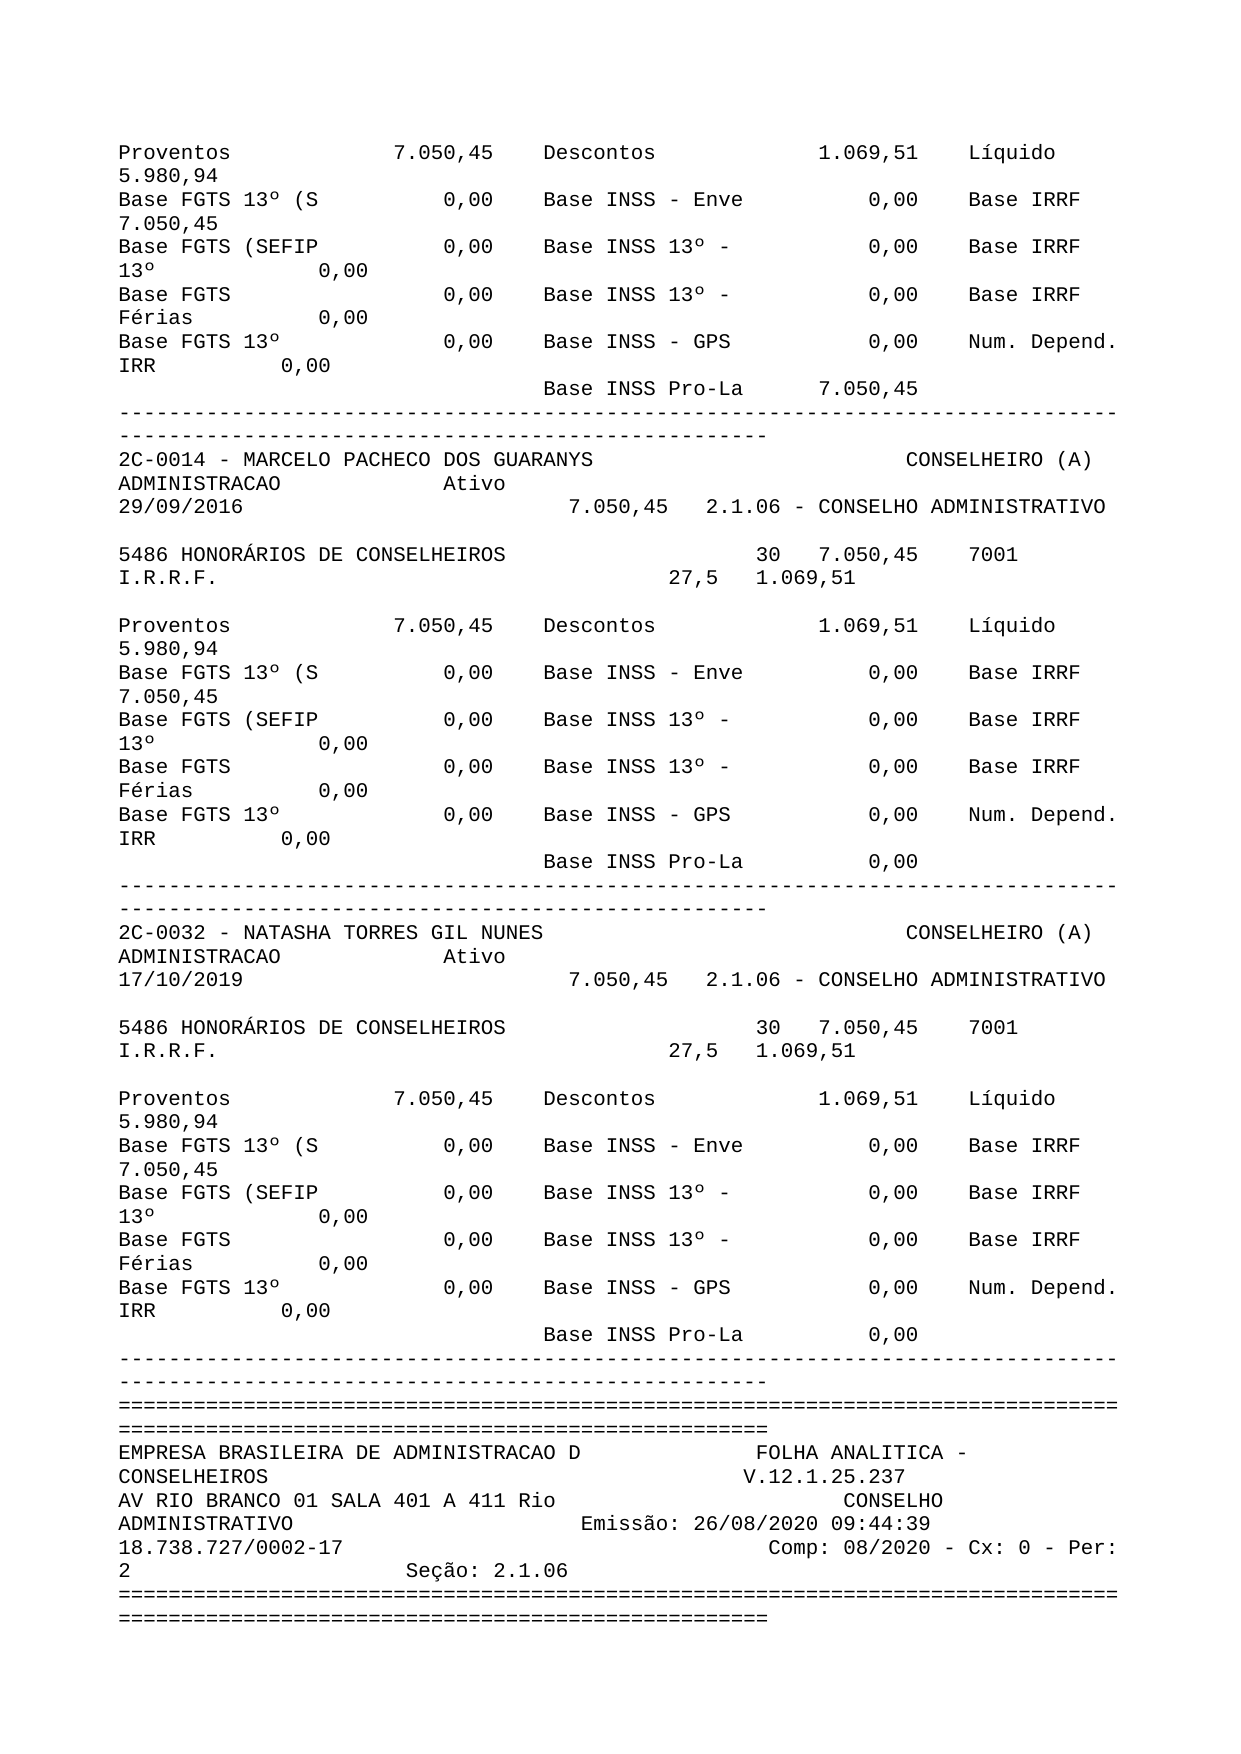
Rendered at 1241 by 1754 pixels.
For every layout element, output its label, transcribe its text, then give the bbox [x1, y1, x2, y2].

text 2C-0032 - NATASHA TORRES GIL NUNES CONSELHEIRO (A) ADMINISTRACAO Ativo [118, 922, 1122, 969]
text 18.738.727/0002-17 Comp: 08/2020 - Cx: 0 - Per: 2 Seção: 2.1.06 [118, 1537, 1122, 1584]
text 2C-0014 - MARCELO PACHECO DOS GUARANYS CONSELHEIRO (A) ADMINISTRACAO Ativo [118, 449, 1122, 496]
text Proventos 7.050,45 Descontos 1.069,51 Líquido 5.980,94 [118, 142, 1122, 189]
text 29/09/2016 7.050,45 2.1.06 - CONSELHO ADMINISTRATIVO [118, 496, 1122, 520]
text ------------------------------------------------------------------------------------------------------------------------------------ [118, 402, 1122, 449]
text Base INSS Pro-La 0,00 [118, 851, 1122, 875]
text ==================================================================================================================================== [118, 1395, 1122, 1442]
text Base FGTS 13º 0,00 Base INSS - GPS 0,00 Num. Depend. IRR 0,00 [118, 1277, 1122, 1324]
text Proventos 7.050,45 Descontos 1.069,51 Líquido 5.980,94 [118, 1088, 1122, 1135]
text ==================================================================================================================================== [118, 1584, 1122, 1631]
text AV RIO BRANCO 01 SALA 401 A 411 Rio CONSELHO ADMINISTRATIVO Emissão: 26/08/2020 09:44:39 [118, 1489, 1122, 1537]
text 5486 HONORÁRIOS DE CONSELHEIROS 30 7.050,45 7001 I.R.R.F. 27,5 1.069,51 [118, 1017, 1122, 1064]
text Base FGTS 0,00 Base INSS 13º - 0,00 Base IRRF Férias 0,00 [118, 757, 1122, 804]
text Base FGTS 13º 0,00 Base INSS - GPS 0,00 Num. Depend. IRR 0,00 [118, 804, 1122, 851]
text Base FGTS 13º (S 0,00 Base INSS - Enve 0,00 Base IRRF 7.050,45 [118, 1135, 1122, 1182]
text Base FGTS 0,00 Base INSS 13º - 0,00 Base IRRF Férias 0,00 [118, 1229, 1122, 1277]
text Base FGTS 13º 0,00 Base INSS - GPS 0,00 Num. Depend. IRR 0,00 [118, 331, 1122, 378]
text 5486 HONORÁRIOS DE CONSELHEIROS 30 7.050,45 7001 I.R.R.F. 27,5 1.069,51 [118, 544, 1122, 591]
text Base FGTS (SEFIP 0,00 Base INSS 13º - 0,00 Base IRRF 13º 0,00 [118, 1182, 1122, 1229]
text ------------------------------------------------------------------------------------------------------------------------------------ [118, 1348, 1122, 1395]
text EMPRESA BRASILEIRA DE ADMINISTRACAO D FOLHA ANALITICA - CONSELHEIROS V.12.1.25.237 [118, 1442, 1122, 1489]
text Base FGTS (SEFIP 0,00 Base INSS 13º - 0,00 Base IRRF 13º 0,00 [118, 236, 1122, 284]
text ------------------------------------------------------------------------------------------------------------------------------------ [118, 875, 1122, 922]
text Base INSS Pro-La 7.050,45 [118, 378, 1122, 402]
text Proventos 7.050,45 Descontos 1.069,51 Líquido 5.980,94 [118, 615, 1122, 662]
text Base INSS Pro-La 0,00 [118, 1324, 1122, 1348]
text Base FGTS (SEFIP 0,00 Base INSS 13º - 0,00 Base IRRF 13º 0,00 [118, 709, 1122, 757]
text Base FGTS 13º (S 0,00 Base INSS - Enve 0,00 Base IRRF 7.050,45 [118, 189, 1122, 236]
text Base FGTS 0,00 Base INSS 13º - 0,00 Base IRRF Férias 0,00 [118, 284, 1122, 331]
text Base FGTS 13º (S 0,00 Base INSS - Enve 0,00 Base IRRF 7.050,45 [118, 662, 1122, 709]
text 17/10/2019 7.050,45 2.1.06 - CONSELHO ADMINISTRATIVO [118, 969, 1122, 993]
